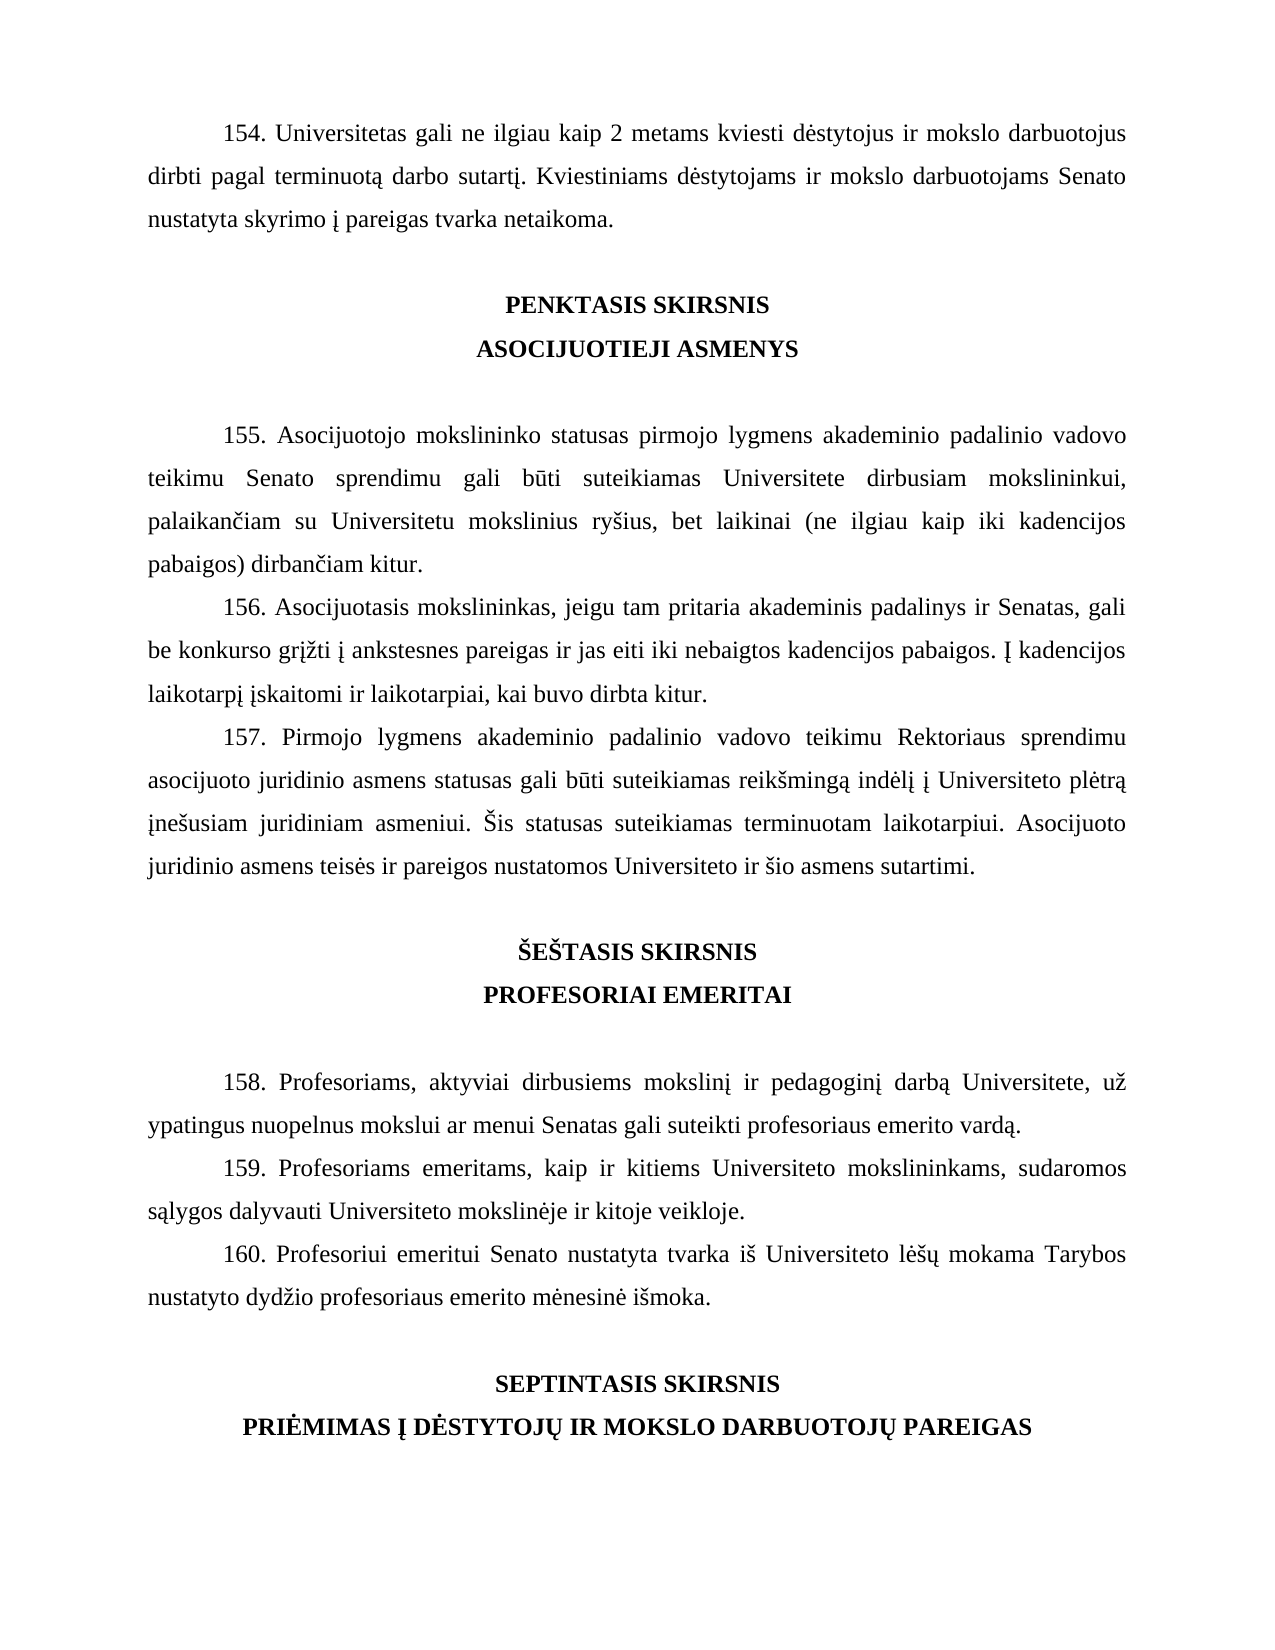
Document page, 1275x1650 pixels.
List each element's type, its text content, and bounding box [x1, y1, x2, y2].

text 160. Profesoriui emeritui Senato nustatyta tvarka iš Universiteto lėšų mokama Tarybos nustatyto dydžio profesoriaus emerito mėnesinė išmoka. [148, 1239, 1127, 1311]
text 157. Pirmojo lygmens akademinio padalinio vadovo teikimu Rektoriaus sprendimu asocijuoto juridinio asmens statusas gali būti suteikiamas reikšmingą indėlį į Universiteto plėtrą įnešusiam juridiniam asmeniui. Šis statusas suteikiamas terminuotam laikotarpiui. Asocijuoto juridinio asmens teisės ir pareigos nustatomos Universiteto ir šio asmens sutartimi. [148, 722, 1127, 880]
text 154. Universitetas gali ne ilgiau kaip 2 metams kviesti dėstytojus ir mokslo darbuotojus dirbti pagal terminuotą darbo sutartį. Kviestiniams dėstytojams ir mokslo darbuotojams Senato nustatyta skyrimo į pareigas tvarka netaikoma. [148, 118, 1127, 233]
text šeštasis SKIRSNIS [148, 937, 1127, 966]
text 159. Profesoriams emeritams, kaip ir kitiems Universiteto mokslininkams, sudaromos sąlygos dalyvauti Universiteto mokslinėje ir kitoje veikloje. [148, 1153, 1127, 1225]
text 158. Profesoriams, aktyviai dirbusiems mokslinį ir pedagoginį darbą Universitete, už ypatingus nuopelnus mokslui ar menui Senatas gali suteikti profesoriaus emerito vardą. [148, 1067, 1127, 1139]
text ASOCIJUOTIEJI ASMENYS [148, 334, 1127, 362]
text PROFESORIAI EMERITAI [148, 981, 1127, 1009]
text 156. Asocijuotasis mokslininkas, jeigu tam pritaria akademinis padalinys ir Senatas, gali be konkurso grįžti į ankstesnes pareigas ir jas eiti iki nebaigtos kadencijos pabaigos. Į kadencijos laikotarpį įskaitomi ir laikotarpiai, kai buvo dirbta kitur. [148, 592, 1127, 707]
text penktasis SKIRSNIS [148, 291, 1127, 319]
text 155. Asocijuotojo mokslininko statusas pirmojo lygmens akademinio padalinio vadovo teikimu Senato sprendimu gali būti suteikiamas Universitete dirbusiam mokslininkui, palaikančiam su Universitetu mokslinius ryšius, bet laikinai (ne ilgiau kaip iki kadencijos pabaigos) dirbančiam kitur. [148, 420, 1127, 578]
text PRIĖMIMAS Į DĖSTYTOJŲ IR MOKSLO DARBUOTOJŲ PAREIGAS [148, 1412, 1127, 1441]
text septintasis SKIRSNIS [148, 1369, 1127, 1397]
